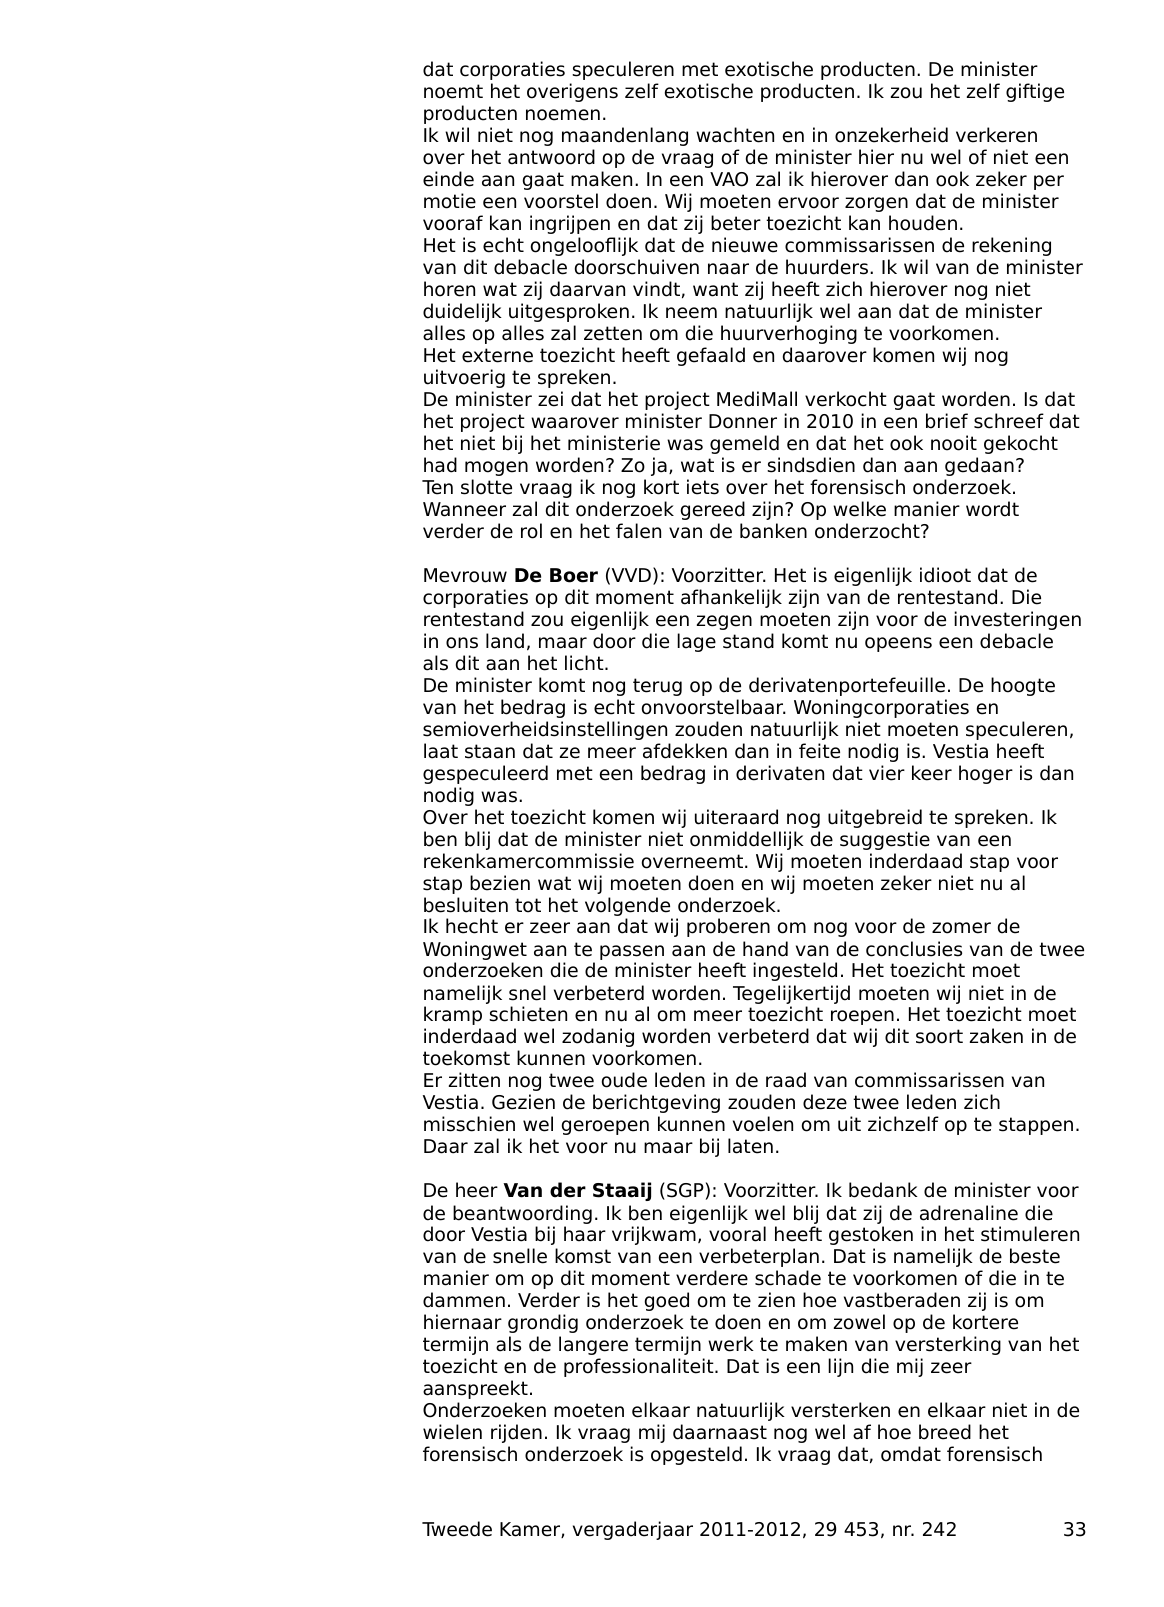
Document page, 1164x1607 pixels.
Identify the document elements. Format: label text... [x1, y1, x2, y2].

text dat corporaties speculeren met exotische producten. De minister noemt het overigens zelf exotische producten. Ik zou het zelf giftige producten noemen. [422, 59, 1087, 125]
text Mevrouw De Boer (VVD): Voorzitter. Het is eigenlijk idioot dat de corporaties op dit moment afhankelijk zijn van de rentestand. Die rentestand zou eigenlijk een zegen moeten zijn voor de investeringen in ons land, maar door die lage stand komt nu opeens een debacle als dit aan het licht. [422, 565, 1087, 675]
text Onderzoeken moeten elkaar natuurlijk versterken en elkaar niet in de wielen rijden. Ik vraag mij daarnaast nog wel af hoe breed het forensisch onderzoek is opgesteld. Ik vraag dat, omdat forensisch [422, 1400, 1087, 1466]
text Het externe toezicht heeft gefaald en daarover komen wij nog uitvoerig te spreken. [422, 345, 1087, 389]
text Ten slotte vraag ik nog kort iets over het forensisch onderzoek. Wanneer zal dit onderzoek gereed zijn? Op welke manier wordt verder de rol en het falen van de banken onderzocht? [422, 477, 1087, 543]
text De minister zei dat het project MediMall verkocht gaat worden. Is dat het project waarover minister Donner in 2010 in een brief schreef dat het niet bij het ministerie was gemeld en dat het ook nooit gekocht had mogen worden? Zo ja, wat is er sindsdien dan aan gedaan? [422, 389, 1087, 477]
text Het is echt ongelooflijk dat de nieuwe commissarissen de rekening van dit debacle doorschuiven naar de huurders. Ik wil van de minister horen wat zij daarvan vindt, want zij heeft zich hierover nog niet duidelijk uitgesproken. Ik neem natuurlijk wel aan dat de minister alles op alles zal zetten om die huurverhoging te voorkomen. [422, 235, 1087, 345]
text Over het toezicht komen wij uiteraard nog uitgebreid te spreken. Ik ben blij dat de minister niet onmiddellijk de suggestie van een rekenkamercommissie overneemt. Wij moeten inderdaad stap voor stap bezien wat wij moeten doen en wij moeten zeker niet nu al besluiten tot het volgende onderzoek. [422, 807, 1087, 916]
text Er zitten nog twee oude leden in de raad van commissarissen van Vestia. Gezien de berichtgeving zouden deze twee leden zich misschien wel geroepen kunnen voelen om uit zichzelf op te stappen. Daar zal ik het voor nu maar bij laten. [422, 1070, 1087, 1158]
text Ik hecht er zeer aan dat wij proberen om nog voor de zomer de Woningwet aan te passen aan de hand van de conclusies van de twee onderzoeken die de minister heeft ingesteld. Het toezicht moet namelijk snel verbeterd worden. Tegelijkertijd moeten wij niet in de kramp schieten en nu al om meer toezicht roepen. Het toezicht moet inderdaad wel zodanig worden verbeterd dat wij dit soort zaken in de toekomst kunnen voorkomen. [422, 916, 1087, 1070]
text De minister komt nog terug op de derivatenportefeuille. De hoogte van het bedrag is echt onvoorstelbaar. Woningcorporaties en semioverheidsinstellingen zouden natuurlijk niet moeten speculeren, laat staan dat ze meer afdekken dan in feite nodig is. Vestia heeft gespeculeerd met een bedrag in derivaten dat vier keer hoger is dan nodig was. [422, 675, 1087, 807]
text De heer Van der Staaij (SGP): Voorzitter. Ik bedank de minister voor de beantwoording. Ik ben eigenlijk wel blij dat zij de adrenaline die door Vestia bij haar vrijkwam, vooral heeft gestoken in het stimuleren van de snelle komst van een verbeterplan. Dat is namelijk de beste manier om op dit moment verdere schade te voorkomen of die in te dammen. Verder is het goed om te zien hoe vastberaden zij is om hiernaar grondig onderzoek te doen en om zowel op de kortere termijn als de langere termijn werk te maken van versterking van het toezicht en de professionaliteit. Dat is een lijn die mij zeer aanspreekt. [422, 1180, 1087, 1400]
text Ik wil niet nog maandenlang wachten en in onzekerheid verkeren over het antwoord op de vraag of de minister hier nu wel of niet een einde aan gaat maken. In een VAO zal ik hierover dan ook zeker per motie een voorstel doen. Wij moeten ervoor zorgen dat de minister vooraf kan ingrijpen en dat zij beter toezicht kan houden. [422, 125, 1087, 235]
